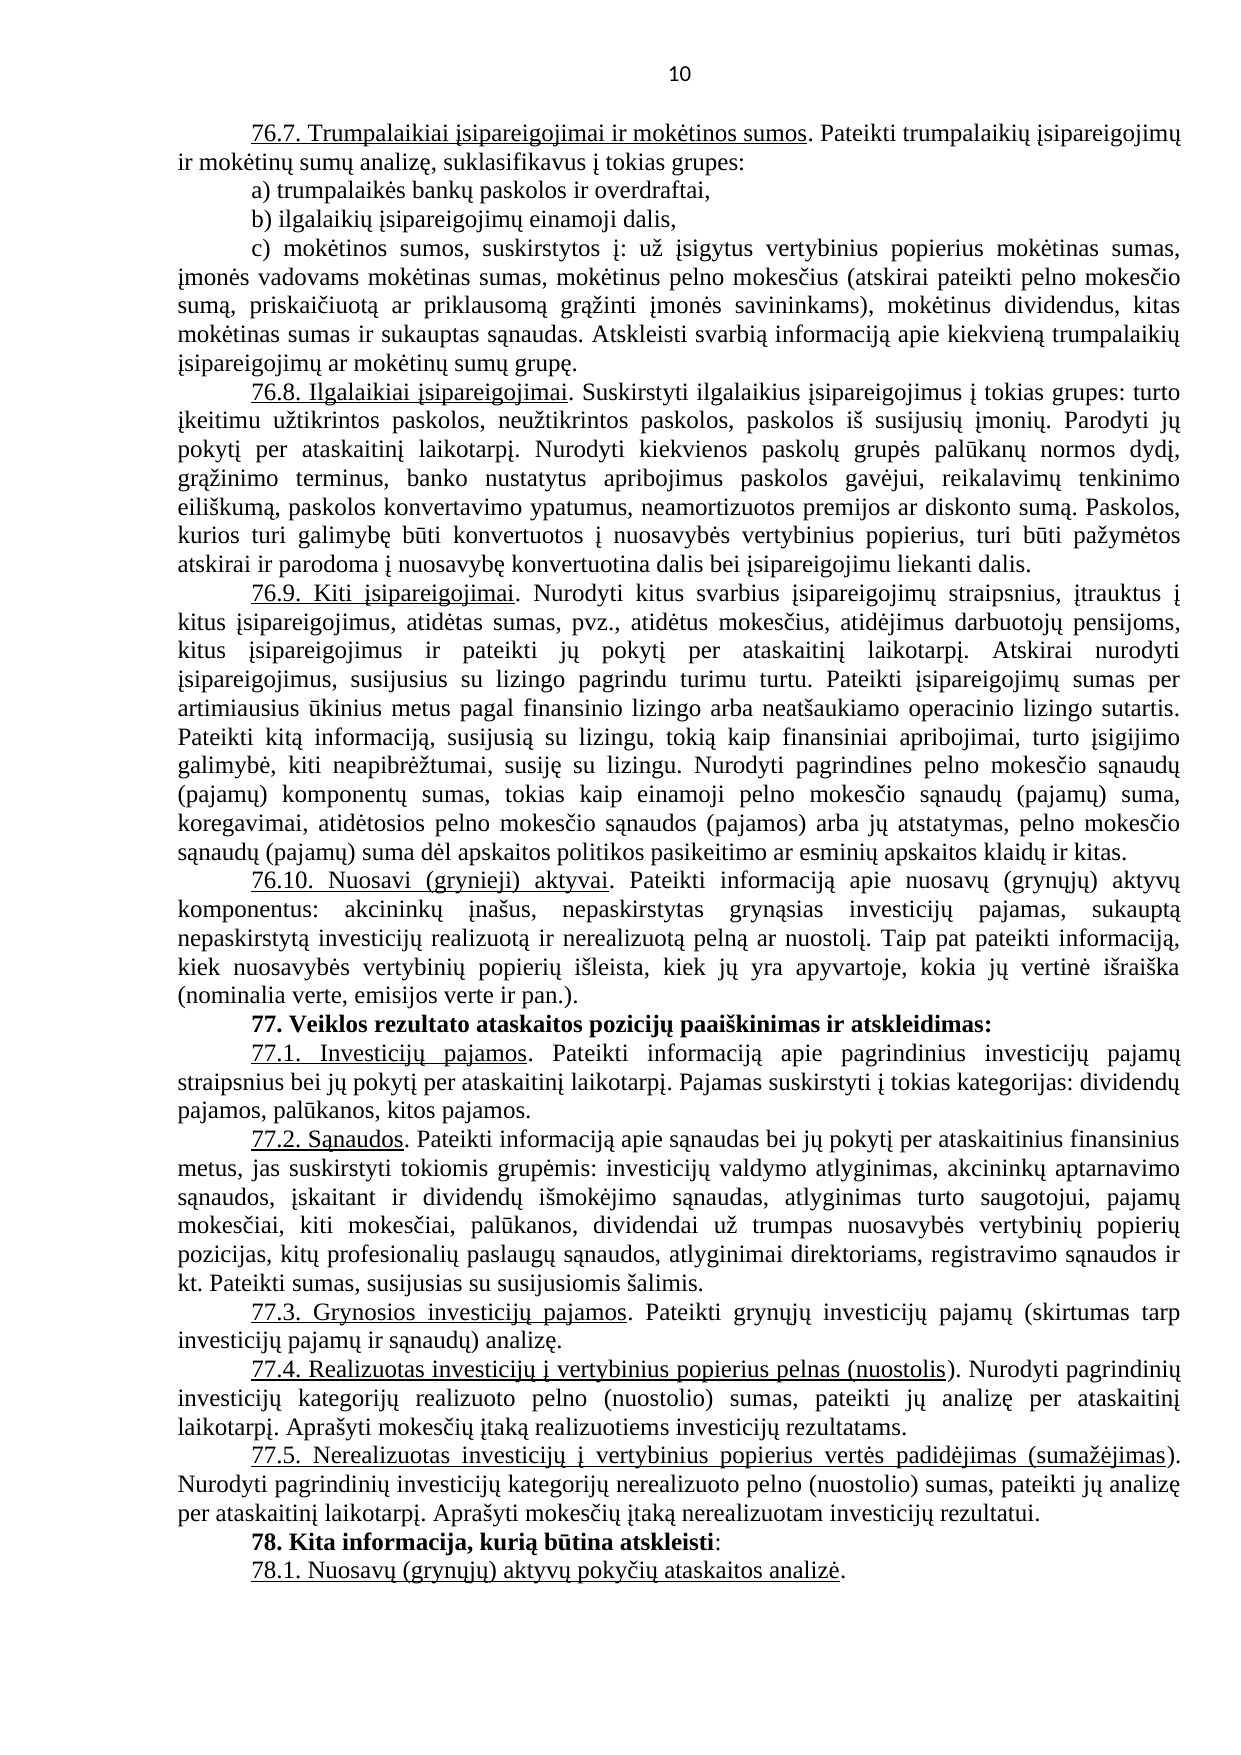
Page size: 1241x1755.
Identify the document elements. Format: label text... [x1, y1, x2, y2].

text 76.8. Ilgalaikiai įsipareigojimai. Suskirstyti ilgalaikius įsipareigojimus į tokias grupes: turto įkeitimu užtikrintos paskolos, neužtikrintos paskolos, paskolos iš susijusių įmonių. Parodyti jų pokytį per ataskaitinį laikotarpį. Nurodyti kiekvienos paskolų grupės palūkanų normos dydį, grąžinimo terminus, banko nustatytus apribojimus paskolos gavėjui, reikalavimų tenkinimo eiliškumą, paskolos konvertavimo ypatumus, neamortizuotos premijos ar diskonto sumą. Paskolos, kurios turi galimybę būti konvertuotos į nuosavybės vertybinius popierius, turi būti pažymėtos atskirai ir parodoma į nuosavybę konvertuotina dalis bei įsipareigojimu liekanti dalis. [177, 377, 1181, 578]
text c) mokėtinos sumos, suskirstytos į: už įsigytus vertybinius popierius mokėtinas sumas, įmonės vadovams mokėtinas sumas, mokėtinus pelno mokesčius (atskirai pateikti pelno mokesčio sumą, priskaičiuotą ar priklausomą grąžinti įmonės savininkams), mokėtinus dividendus, kitas mokėtinas sumas ir sukauptas sąnaudas. Atskleisti svarbią informaciją apie kiekvieną trumpalaikių įsipareigojimų ar mokėtinų sumų grupę. [177, 233, 1181, 377]
text 76.10. Nuosavi (grynieji) aktyvai. Pateikti informaciją apie nuosavų (grynųjų) aktyvų komponentus: akcininkų įnašus, nepaskirstytas grynąsias investicijų pajamas, sukauptą nepaskirstytą investicijų realizuotą ir nerealizuotą pelną ar nuostolį. Taip pat pateikti informaciją, kiek nuosavybės vertybinių popierių išleista, kiek jų yra apyvartoje, kokia jų vertinė išraiška (nominalia verte, emisijos verte ir pan.). [177, 866, 1181, 1009]
text b) ilgalaikių įsipareigojimų einamoji dalis, [177, 204, 1181, 233]
text 76.7. Trumpalaikiai įsipareigojimai ir mokėtinos sumos. Pateikti trumpalaikių įsipareigojimų ir mokėtinų sumų analizę, suklasifikavus į tokias grupes: [177, 118, 1181, 176]
text a) trumpalaikės bankų paskolos ir overdraftai, [177, 176, 1181, 204]
text 77. Veiklos rezultato ataskaitos pozicijų paaiškinimas ir atskleidimas: [177, 1009, 1181, 1038]
text 76.9. Kiti įsipareigojimai. Nurodyti kitus svarbius įsipareigojimų straipsnius, įtrauktus į kitus įsipareigojimus, atidėtas sumas, pvz., atidėtus mokesčius, atidėjimus darbuotojų pensijoms, kitus įsipareigojimus ir pateikti jų pokytį per ataskaitinį laikotarpį. Atskirai nurodyti įsipareigojimus, susijusius su lizingo pagrindu turimu turtu. Pateikti įsipareigojimų sumas per artimiausius ūkinius metus pagal finansinio lizingo arba neatšaukiamo operacinio lizingo sutartis. Pateikti kitą informaciją, susijusią su lizingu, tokią kaip finansiniai apribojimai, turto įsigijimo galimybė, kiti neapibrėžtumai, susiję su lizingu. Nurodyti pagrindines pelno mokesčio sąnaudų (pajamų) komponentų sumas, tokias kaip einamoji pelno mokesčio sąnaudų (pajamų) suma, koregavimai, atidėtosios pelno mokesčio sąnaudos (pajamos) arba jų atstatymas, pelno mokesčio sąnaudų (pajamų) suma dėl apskaitos politikos pasikeitimo ar esminių apskaitos klaidų ir kitas. [177, 578, 1181, 866]
text 77.1. Investicijų pajamos. Pateikti informaciją apie pagrindinius investicijų pajamų straipsnius bei jų pokytį per ataskaitinį laikotarpį. Pajamas suskirstyti į tokias kategorijas: dividendų pajamos, palūkanos, kitos pajamos. [177, 1038, 1181, 1124]
text 77.2. Sąnaudos. Pateikti informaciją apie sąnaudas bei jų pokytį per ataskaitinius finansinius metus, jas suskirstyti tokiomis grupėmis: investicijų valdymo atlyginimas, akcininkų aptarnavimo sąnaudos, įskaitant ir dividendų išmokėjimo sąnaudas, atlyginimas turto saugotojui, pajamų mokesčiai, kiti mokesčiai, palūkanos, dividendai už trumpas nuosavybės vertybinių popierių pozicijas, kitų profesionalių paslaugų sąnaudos, atlyginimai direktoriams, registravimo sąnaudos ir kt. Pateikti sumas, susijusias su susijusiomis šalimis. [177, 1124, 1181, 1297]
text 78.1. Nuosavų (grynųjų) aktyvų pokyčių ataskaitos analizė. [177, 1556, 1181, 1584]
text 77.5. Nerealizuotas investicijų į vertybinius popierius vertės padidėjimas (sumažėjimas). Nurodyti pagrindinių investicijų kategorijų nerealizuoto pelno (nuostolio) sumas, pateikti jų analizę per ataskaitinį laikotarpį. Aprašyti mokesčių įtaką nerealizuotam investicijų rezultatui. [177, 1441, 1181, 1527]
text 78. Kita informacija, kurią būtina atskleisti: [177, 1527, 1181, 1556]
text 77.4. Realizuotas investicijų į vertybinius popierius pelnas (nuostolis). Nurodyti pagrindinių investicijų kategorijų realizuoto pelno (nuostolio) sumas, pateikti jų analizę per ataskaitinį laikotarpį. Aprašyti mokesčių įtaką realizuotiems investicijų rezultatams. [177, 1354, 1181, 1441]
text 77.3. Grynosios investicijų pajamos. Pateikti grynųjų investicijų pajamų (skirtumas tarp investicijų pajamų ir sąnaudų) analizę. [177, 1297, 1181, 1354]
